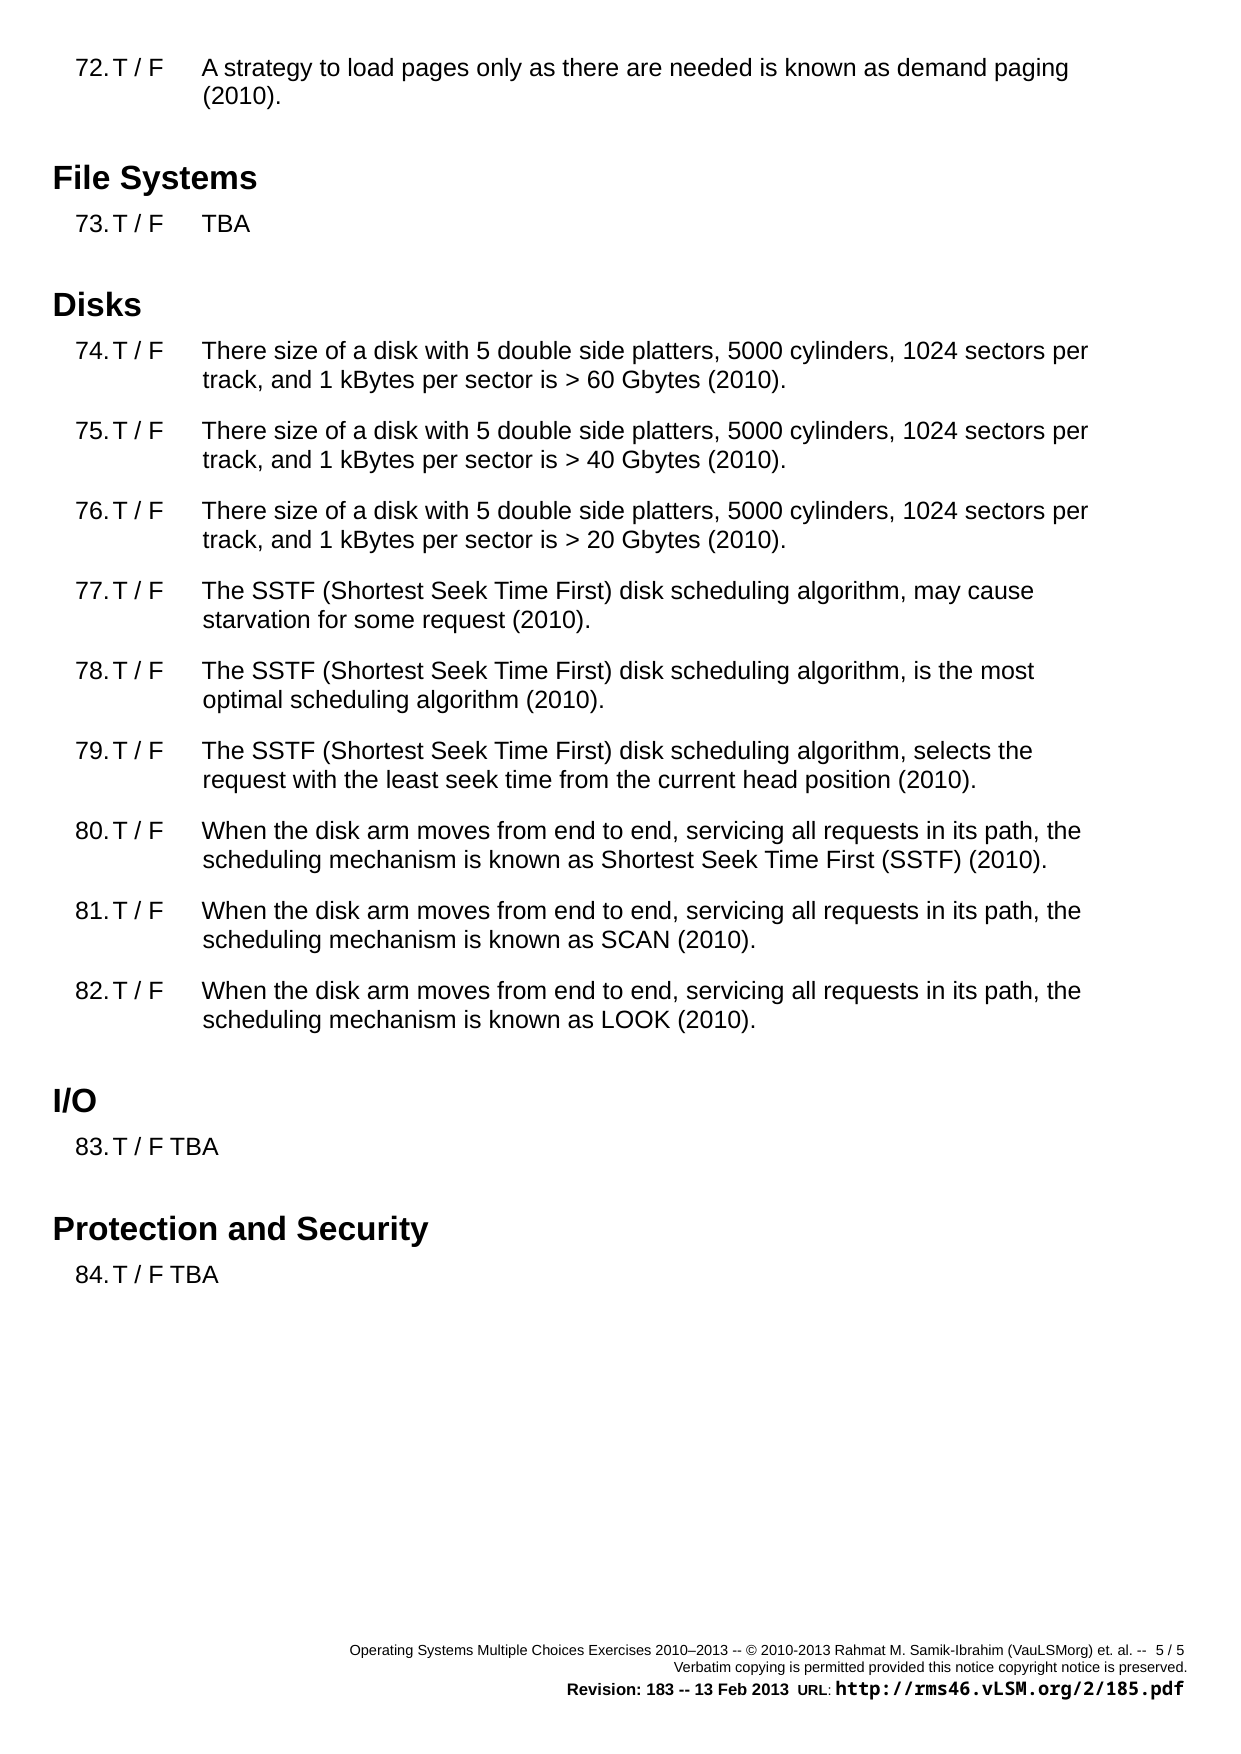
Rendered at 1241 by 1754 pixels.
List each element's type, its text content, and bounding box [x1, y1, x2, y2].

subtitle File Systems [52, 157, 1188, 196]
subtitle Disks [52, 285, 1188, 323]
list T / F The SSTF (Shortest Seek Time First) disk scheduling algorithm, selects the request with the least seek time from the current head position (2010). [75, 736, 1113, 793]
list T / F When the disk arm moves from end to end, servicing all requests in its path, the scheduling mechanism is known as Shortest Seek Time First (SSTF) (2010). [75, 816, 1113, 873]
list T / F TBA [75, 1132, 1113, 1161]
subtitle Protection and Security [52, 1208, 1188, 1247]
subtitle I/O [52, 1081, 1188, 1120]
list T / F TBA [75, 209, 1113, 237]
list T / F The SSTF (Shortest Seek Time First) disk scheduling algorithm, may cause starvation for some request (2010). [75, 576, 1113, 633]
list T / F The SSTF (Shortest Seek Time First) disk scheduling algorithm, is the most optimal scheduling algorithm (2010). [75, 656, 1113, 713]
list T / F A strategy to load pages only as there are needed is known as demand paging (2010). [75, 52, 1113, 110]
list T / F There size of a disk with 5 double side platters, 5000 cylinders, 1024 sectors per track, and 1 kBytes per sector is > 20 Gbytes (2010). [75, 496, 1113, 553]
list T / F There size of a disk with 5 double side platters, 5000 cylinders, 1024 sectors per track, and 1 kBytes per sector is > 60 Gbytes (2010). [75, 336, 1113, 393]
list T / F There size of a disk with 5 double side platters, 5000 cylinders, 1024 sectors per track, and 1 kBytes per sector is > 40 Gbytes (2010). [75, 416, 1113, 473]
list T / F TBA [75, 1259, 1113, 1288]
list T / F When the disk arm moves from end to end, servicing all requests in its path, the scheduling mechanism is known as SCAN (2010). [75, 896, 1113, 953]
list T / F When the disk arm moves from end to end, servicing all requests in its path, the scheduling mechanism is known as LOOK (2010). [75, 976, 1113, 1033]
